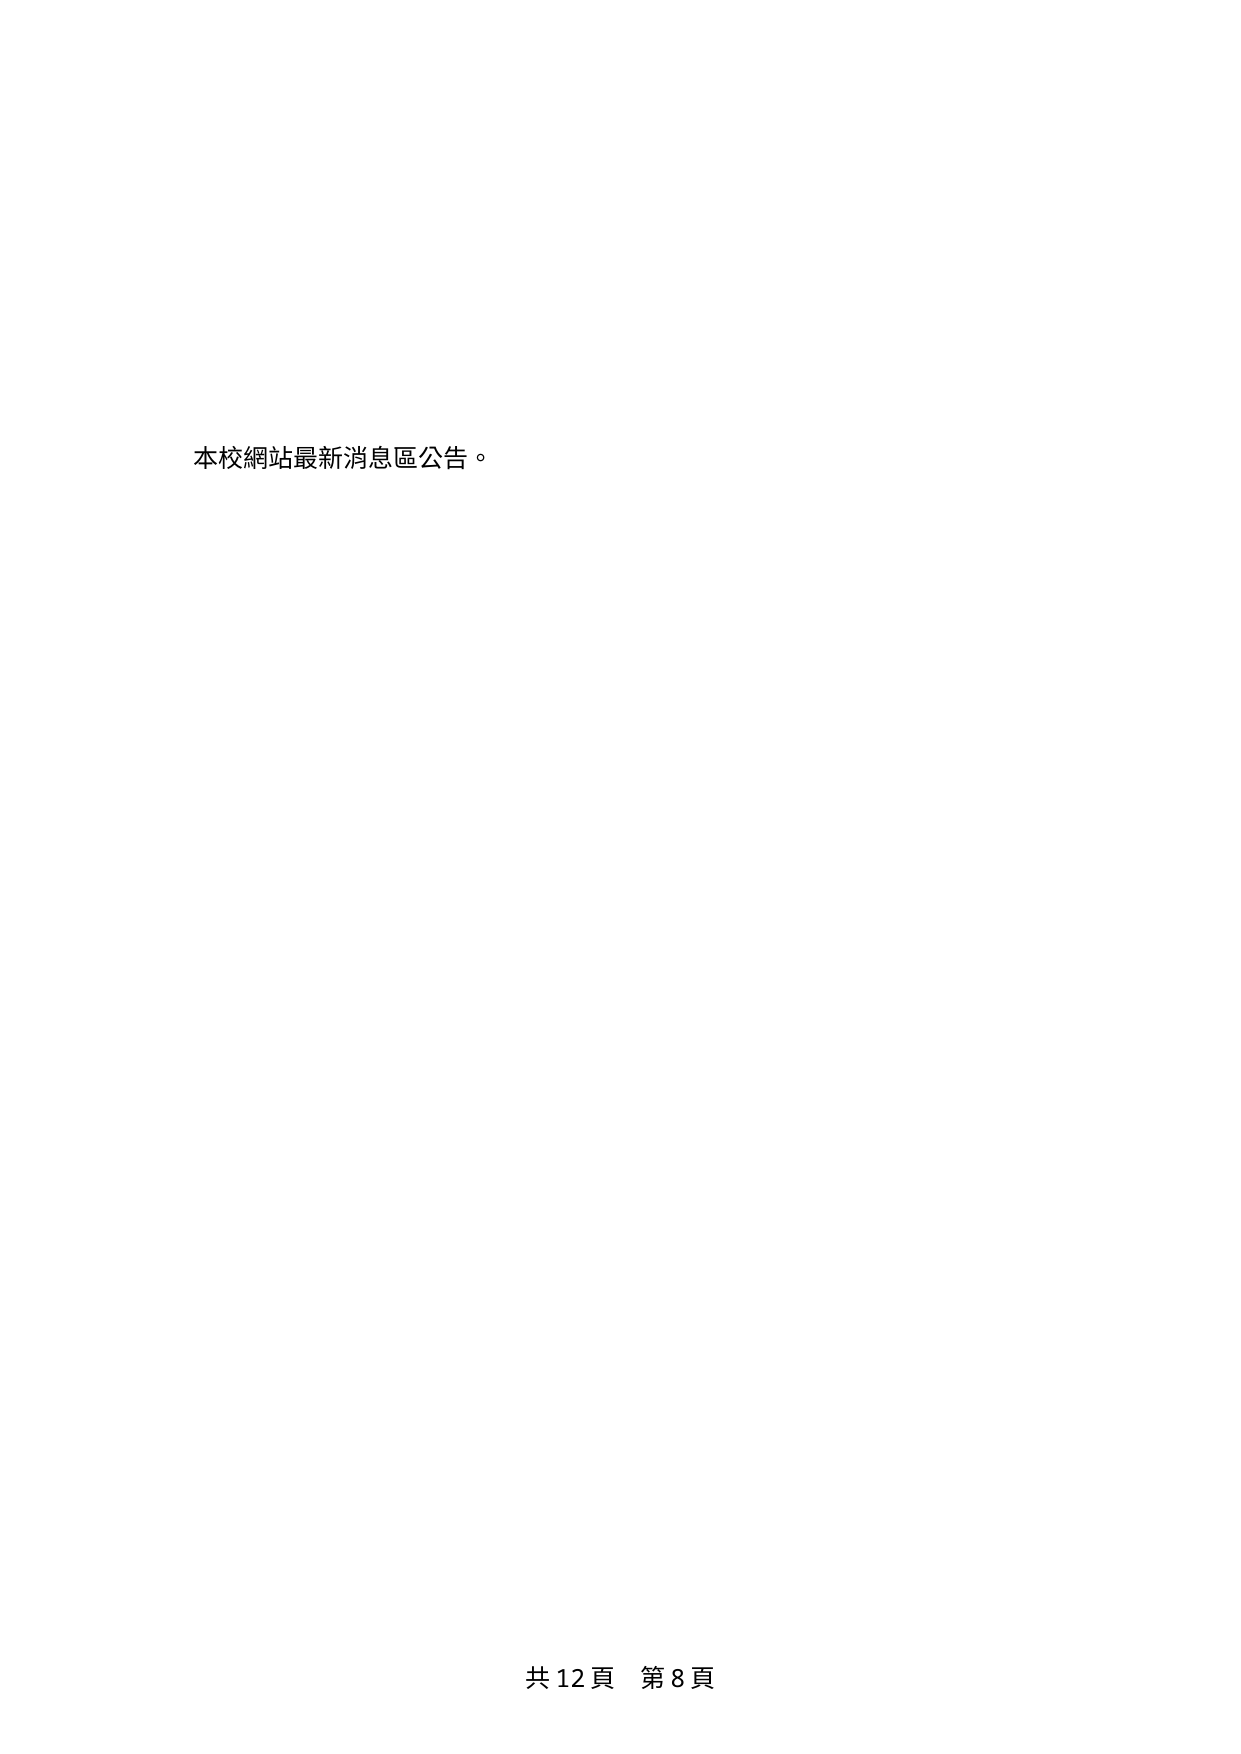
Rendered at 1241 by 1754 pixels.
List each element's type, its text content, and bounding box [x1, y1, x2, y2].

text 本校網站最新消息區公告。 [118, 429, 1122, 475]
